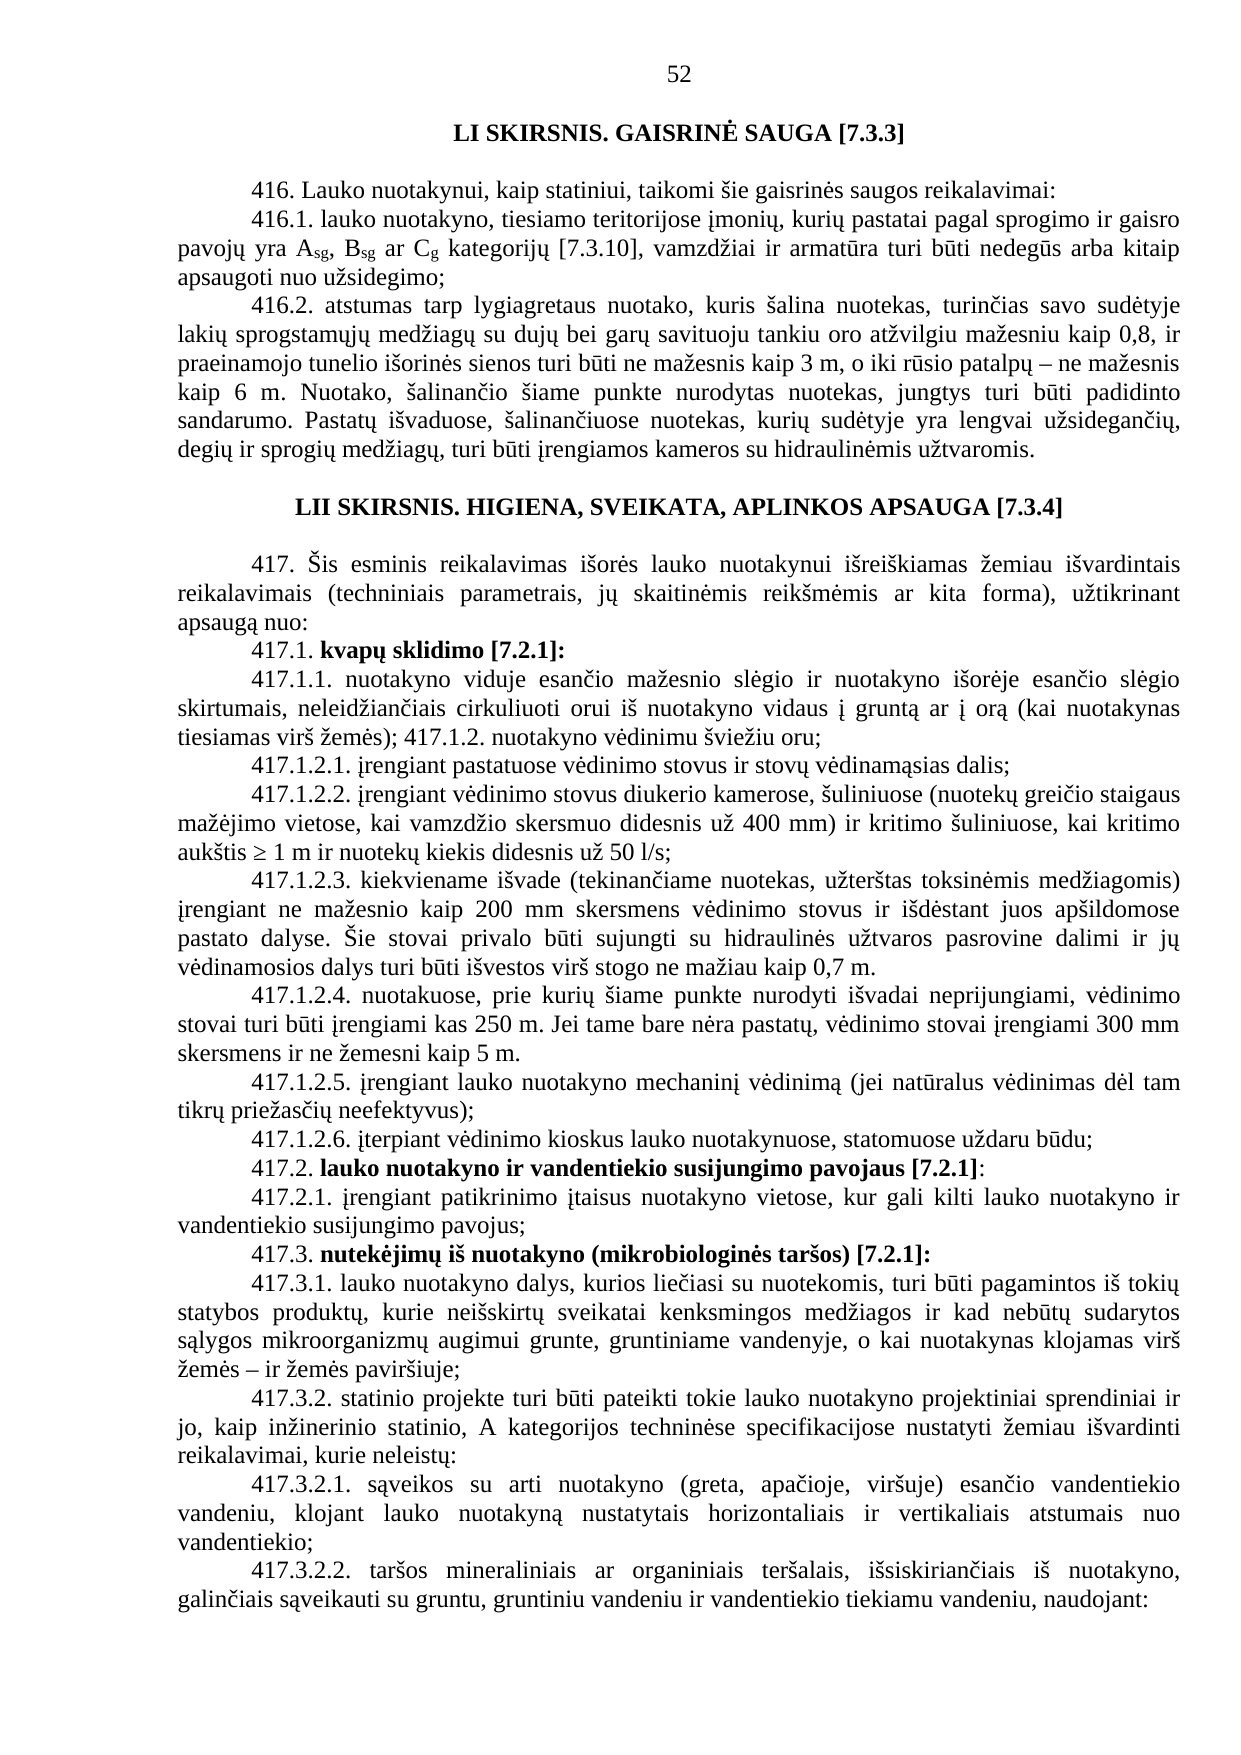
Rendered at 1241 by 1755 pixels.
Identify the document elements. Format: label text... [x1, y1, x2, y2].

text 417.2.1. įrengiant patikrinimo įtaisus nuotakyno vietose, kur gali kilti lauko nuotakyno ir vandentiekio susijungimo pavojus; [177, 1182, 1181, 1239]
text 416.1. lauko nuotakyno, tiesiamo teritorijose įmonių, kurių pastatai pagal sprogimo ir gaisro pavojų yra Asg, Bsg ar Cg kategorijų [7.3.10], vamzdžiai ir armatūra turi būti nedegūs arba kitaip apsaugoti nuo užsidegimo; [177, 204, 1181, 291]
text 417.1.2.4. nuotakuose, prie kurių šiame punkte nurodyti išvadai neprijungiami, vėdinimo stovai turi būti įrengiami kas 250 m. Jei tame bare nėra pastatų, vėdinimo stovai įrengiami 300 mm skersmens ir ne žemesni kaip 5 m. [177, 981, 1181, 1067]
text 417.1.2.3. kiekviename išvade (tekinančiame nuotekas, užterštas toksinėmis medžiagomis) įrengiant ne mažesnio kaip 200 mm skersmens vėdinimo stovus ir išdėstant juos apšildomose pastato dalyse. Šie stovai privalo būti sujungti su hidraulinės užtvaros pasrovine dalimi ir jų vėdinamosios dalys turi būti išvestos virš stogo ne mažiau kaip 0,7 m. [177, 866, 1181, 981]
text 417.3.2. statinio projekte turi būti pateikti tokie lauko nuotakyno projektiniai sprendiniai ir jo, kaip inžinerinio statinio, A kategorijos techninėse specifikacijose nustatyti žemiau išvardinti reikalavimai, kurie neleistų: [177, 1383, 1181, 1469]
text 417.3.1. lauko nuotakyno dalys, kurios liečiasi su nuotekomis, turi būti pagamintos iš tokių statybos produktų, kurie neišskirtų sveikatai kenksmingos medžiagos ir kad nebūtų sudarytos sąlygos mikroorganizmų augimui grunte, gruntiniame vandenyje, o kai nuotakynas klojamas virš žemės – ir žemės paviršiuje; [177, 1268, 1181, 1383]
text LI SKIRSNIS. GAISRINĖ SAUGA [7.3.3] [177, 118, 1181, 147]
text 417.2. lauko nuotakyno ir vandentiekio susijungimo pavojaus [7.2.1]: [177, 1153, 1181, 1182]
text 417.3.2.2. taršos mineraliniais ar organiniais teršalais, išsiskiriančiais iš nuotakyno, galinčiais sąveikauti su gruntu, gruntiniu vandeniu ir vandentiekio tiekiamu vandeniu, naudojant: [177, 1556, 1181, 1613]
text 417. Šis esminis reikalavimas išorės lauko nuotakynui išreiškiamas žemiau išvardintais reikalavimais (techniniais parametrais, jų skaitinėmis reikšmėmis ar kita forma), užtikrinant apsaugą nuo: [177, 549, 1181, 636]
text 417.1. kvapų sklidimo [7.2.1]: [177, 636, 1181, 664]
text 417.3.2.1. sąveikos su arti nuotakyno (greta, apačioje, viršuje) esančio vandentiekio vandeniu, klojant lauko nuotakyną nustatytais horizontaliais ir vertikaliais atstumais nuo vandentiekio; [177, 1469, 1181, 1556]
text 417.1.2.1. įrengiant pastatuose vėdinimo stovus ir stovų vėdinamąsias dalis; [177, 751, 1181, 779]
text 416. Lauko nuotakynui, kaip statiniui, taikomi šie gaisrinės saugos reikalavimai: [177, 176, 1181, 204]
text 417.1.1. nuotakyno viduje esančio mažesnio slėgio ir nuotakyno išorėje esančio slėgio skirtumais, neleidžiančiais cirkuliuoti orui iš nuotakyno vidaus į gruntą ar į orą (kai nuotakynas tiesiamas virš žemės); 417.1.2. nuotakyno vėdinimu šviežiu oru; [177, 664, 1181, 751]
text 417.1.2.2. įrengiant vėdinimo stovus diukerio kamerose, šuliniuose (nuotekų greičio staigaus mažėjimo vietose, kai vamzdžio skersmuo didesnis už 400 mm) ir kritimo šuliniuose, kai kritimo aukštis ≥ 1 m ir nuotekų kiekis didesnis už 50 l/s; [177, 779, 1181, 866]
text 417.1.2.5. įrengiant lauko nuotakyno mechaninį vėdinimą (jei natūralus vėdinimas dėl tam tikrų priežasčių neefektyvus); [177, 1067, 1181, 1124]
text 416.2. atstumas tarp lygiagretaus nuotako, kuris šalina nuotekas, turinčias savo sudėtyje lakių sprogstamųjų medžiagų su dujų bei garų savituoju tankiu oro atžvilgiu mažesniu kaip 0,8, ir praeinamojo tunelio išorinės sienos turi būti ne mažesnis kaip 3 m, o iki rūsio patalpų – ne mažesnis kaip 6 m. Nuotako, šalinančio šiame punkte nurodytas nuotekas, jungtys turi būti padidinto sandarumo. Pastatų išvaduose, šalinančiuose nuotekas, kurių sudėtyje yra lengvai užsidegančių, degių ir sprogių medžiagų, turi būti įrengiamos kameros su hidraulinėmis užtvaromis. [177, 291, 1181, 463]
text 417.3. nutekėjimų iš nuotakyno (mikrobiologinės taršos) [7.2.1]: [177, 1239, 1181, 1268]
text LII SKIRSNIS. HIGIENA, SVEIKATA, APLINKOS APSAUGA [7.3.4] [177, 492, 1181, 521]
text 417.1.2.6. įterpiant vėdinimo kioskus lauko nuotakynuose, statomuose uždaru būdu; [177, 1124, 1181, 1153]
